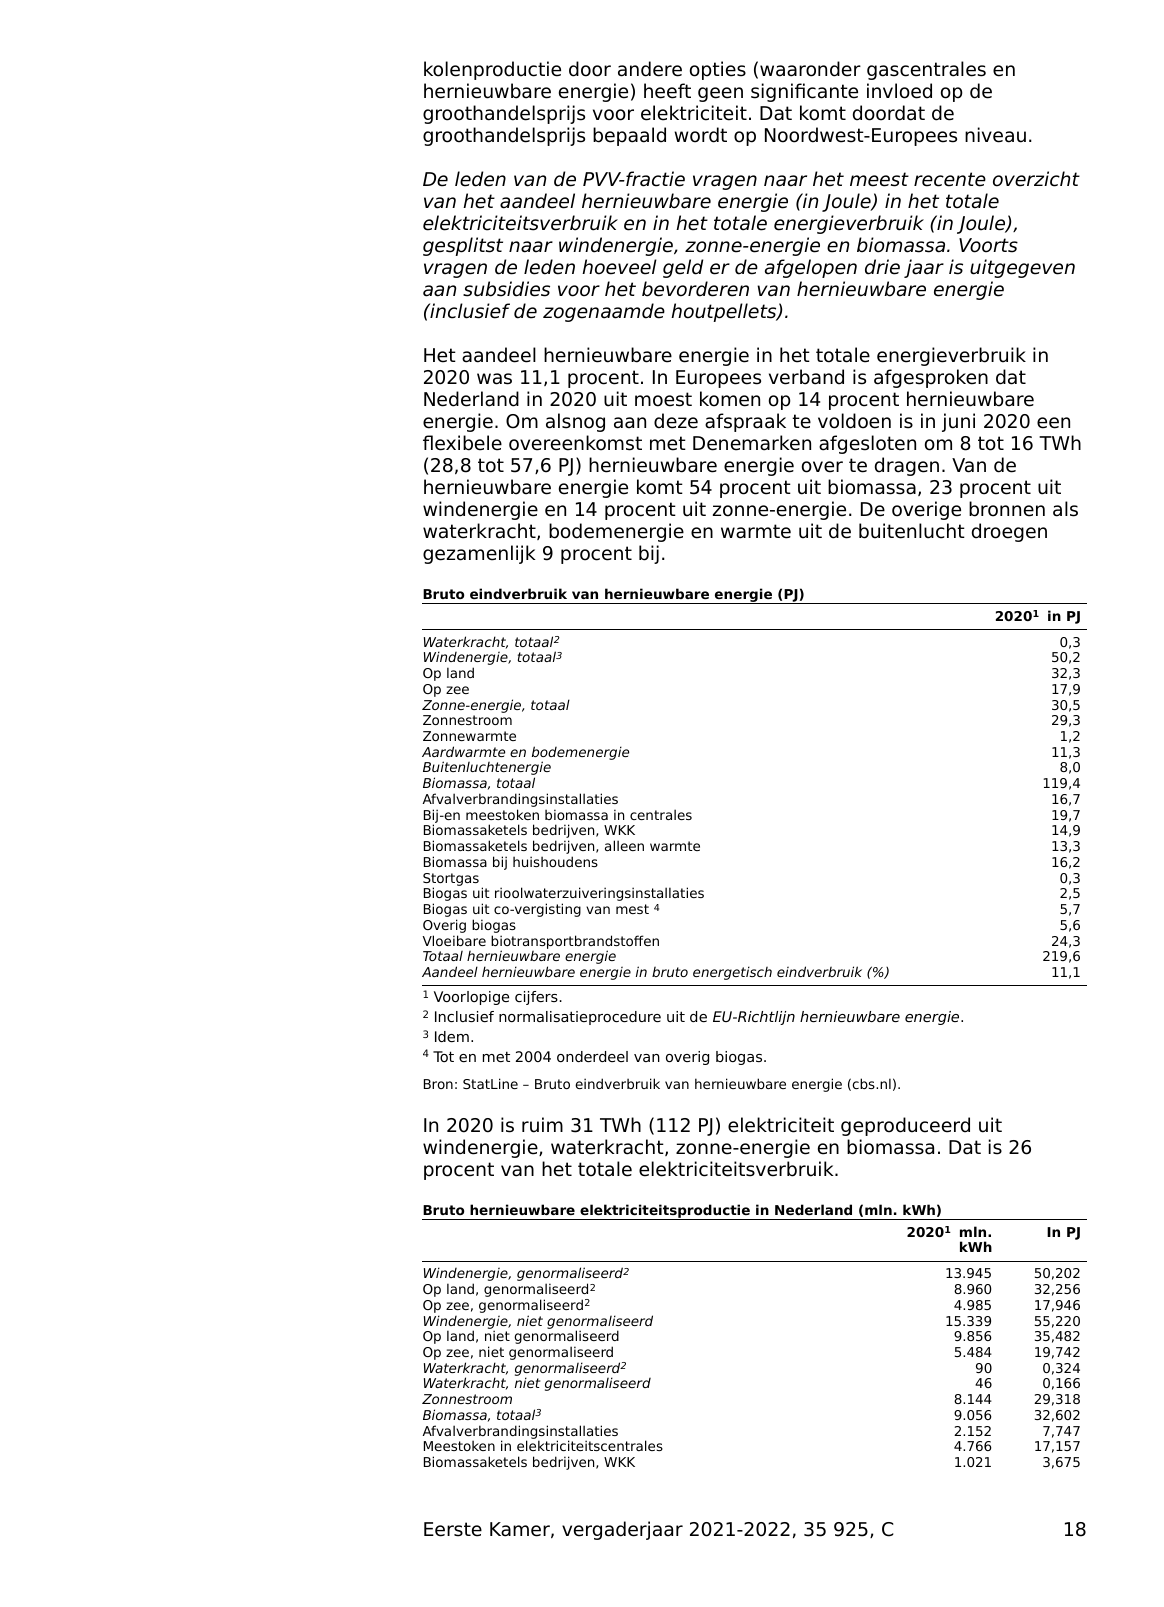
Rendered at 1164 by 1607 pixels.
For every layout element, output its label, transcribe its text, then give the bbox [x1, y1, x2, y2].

table_cell Biomassaketels bedrijven, alleen warmte [422, 839, 983, 855]
table_cell 29,318 [998, 1392, 1087, 1408]
text De leden van de PVV-fractie vragen naar het meest recente overzicht van het aandeel hernieuwbare energie (in Joule) in het totale elektriciteitsverbruik en in het totale energieverbruik (in Joule), gesplitst naar windenergie, zonne-energie en biomassa. Voorts vragen de leden hoeveel geld er de afgelopen drie jaar is uitgegeven aan subsidies voor het bevorderen van hernieuwbare energie (inclusief de zogenaamde houtpellets). [422, 169, 1087, 323]
table_cell Op land [422, 666, 983, 682]
table_cell 0,3 [983, 630, 1087, 650]
table_cell Afvalverbrandingsinstallaties [422, 1424, 880, 1439]
table_cell Biomassa, totaal3 [422, 1408, 880, 1423]
table_cell Zonnestroom [422, 713, 983, 729]
table_cell Zonne-energie, totaal [422, 698, 983, 713]
table_cell 35,482 [998, 1329, 1087, 1345]
table_cell Waterkracht, niet genormaliseerd [422, 1376, 880, 1392]
table_header Bruto hernieuwbare elektriciteitsproductie in Nederland (mln. kWh) [422, 1203, 1087, 1219]
table_cell 1.021 [880, 1455, 998, 1471]
table_cell 16,2 [983, 855, 1087, 870]
table_cell Zonnestroom [422, 1392, 880, 1408]
table_cell Op zee, niet genormaliseerd [422, 1345, 880, 1361]
table_cell 9.856 [880, 1329, 998, 1345]
table_cell 13,3 [983, 839, 1087, 855]
table_cell 1 Voorlopige cijfers. 2 Inclusief normalisatieprocedure uit de EU-Richtlijn hernieuwbare energie. 3 Idem. 4 Tot en met 2004 onderdeel van overig biogas. Bron: StatLine – Bruto eindverbruik van hernieuwbare energie (cbs.nl). [422, 986, 1087, 1093]
table_cell 50,202 [998, 1262, 1087, 1282]
table_cell 11,3 [983, 745, 1087, 760]
table_cell 17,946 [998, 1298, 1087, 1313]
table_cell 119,4 [983, 776, 1087, 792]
table_cell 4.766 [880, 1439, 998, 1455]
table_cell Waterkracht, genormaliseerd2 [422, 1361, 880, 1376]
text In 2020 is ruim 31 TWh (112 PJ) elektriciteit geproduceerd uit windenergie, waterkracht, zonne-energie en biomassa. Dat is 26 procent van het totale elektriciteitsverbruik. [422, 1115, 1087, 1181]
table_cell [422, 1220, 880, 1261]
table_cell 55,220 [998, 1314, 1087, 1329]
table_cell Biomassaketels bedrijven, WKK [422, 823, 983, 839]
table_cell 9.056 [880, 1408, 998, 1423]
table_cell 8.960 [880, 1282, 998, 1298]
table_cell Buitenluchtenergie [422, 760, 983, 776]
table_cell 5,6 [983, 918, 1087, 933]
table_cell 50,2 [983, 650, 1087, 666]
table_cell 46 [880, 1376, 998, 1392]
table_cell 0,324 [998, 1361, 1087, 1376]
table_cell Op zee [422, 682, 983, 697]
table_cell 7,747 [998, 1424, 1087, 1439]
table_cell Aardwarmte en bodemenergie [422, 745, 983, 760]
table_cell 11,1 [983, 965, 1087, 985]
table_cell 16,7 [983, 792, 1087, 807]
table_cell 5.484 [880, 1345, 998, 1361]
table_cell Waterkracht, totaal2 [422, 630, 983, 650]
table_cell 2,5 [983, 886, 1087, 902]
table_cell Windenergie, totaal3 [422, 650, 983, 666]
table_cell Op land, genormaliseerd2 [422, 1282, 880, 1298]
table_cell 13.945 [880, 1262, 998, 1282]
table_cell Windenergie, genormaliseerd2 [422, 1262, 880, 1282]
table_cell 0,3 [983, 870, 1087, 886]
table_cell Biomassa, totaal [422, 776, 983, 792]
table_cell 32,3 [983, 666, 1087, 682]
table_cell Afvalverbrandingsinstallaties [422, 792, 983, 807]
table_cell 14,9 [983, 823, 1087, 839]
table_cell 32,602 [998, 1408, 1087, 1423]
table_cell 19,7 [983, 808, 1087, 823]
table_cell 8.144 [880, 1392, 998, 1408]
table_cell Biomassaketels bedrijven, WKK [422, 1455, 880, 1471]
text Het aandeel hernieuwbare energie in het totale energieverbruik in 2020 was 11,1 procent. In Europees verband is afgesproken dat Nederland in 2020 uit moest komen op 14 procent hernieuwbare energie. Om alsnog aan deze afspraak te voldoen is in juni 2020 een flexibele overeenkomst met Denemarken afgesloten om 8 tot 16 TWh (28,8 tot 57,6 PJ) hernieuwbare energie over te dragen. Van de hernieuwbare energie komt 54 procent uit biomassa, 23 procent uit windenergie en 14 procent uit zonne-energie. De overige bronnen als waterkracht, bodemenergie en warmte uit de buitenlucht droegen gezamenlijk 9 procent bij. [422, 345, 1087, 565]
table_cell 32,256 [998, 1282, 1087, 1298]
table_cell Totaal hernieuwbare energie [422, 949, 983, 965]
table_cell 8,0 [983, 760, 1087, 776]
table_cell Overig biogas [422, 918, 983, 933]
table_cell [422, 604, 983, 629]
table_cell 2.152 [880, 1424, 998, 1439]
table_cell 90 [880, 1361, 998, 1376]
table_cell 17,9 [983, 682, 1087, 697]
table_cell 15.339 [880, 1314, 998, 1329]
table_cell 17,157 [998, 1439, 1087, 1455]
table_cell Biomassa bij huishoudens [422, 855, 983, 870]
table_cell Meestoken in elektriciteitscentrales [422, 1439, 880, 1455]
table_cell Zonnewarmte [422, 729, 983, 744]
table_cell 219,6 [983, 949, 1087, 965]
table_cell Bij-en meestoken biomassa in centrales [422, 808, 983, 823]
text kolenproductie door andere opties (waaronder gascentrales en hernieuwbare energie) heeft geen significante invloed op de groothandelsprijs voor elektriciteit. Dat komt doordat de groothandelsprijs bepaald wordt op Noordwest-Europees niveau. [422, 59, 1087, 147]
table_cell 24,3 [983, 933, 1087, 949]
table_cell Biogas uit co-vergisting van mest 4 [422, 902, 983, 918]
table_cell 4.985 [880, 1298, 998, 1313]
table_cell 5,7 [983, 902, 1087, 918]
table_cell 30,5 [983, 698, 1087, 713]
table_cell In PJ [998, 1220, 1087, 1261]
table_cell Op land, niet genormaliseerd [422, 1329, 880, 1345]
table_cell 19,742 [998, 1345, 1087, 1361]
table_cell 20201 mln. kWh [880, 1220, 998, 1261]
table_cell Op zee, genormaliseerd2 [422, 1298, 880, 1313]
table_cell 1,2 [983, 729, 1087, 744]
table_cell 0,166 [998, 1376, 1087, 1392]
table_cell Windenergie, niet genormaliseerd [422, 1314, 880, 1329]
table_cell 29,3 [983, 713, 1087, 729]
table_cell Vloeibare biotransportbrandstoffen [422, 933, 983, 949]
table_cell Aandeel hernieuwbare energie in bruto energetisch eindverbruik (%) [422, 965, 983, 985]
table_cell Biogas uit rioolwaterzuiveringsinstallaties [422, 886, 983, 902]
table_cell 3,675 [998, 1455, 1087, 1471]
table_header Bruto eindverbruik van hernieuwbare energie (PJ) [422, 587, 1087, 603]
table_cell Stortgas [422, 870, 983, 886]
table_cell 20201 in PJ [983, 604, 1087, 629]
